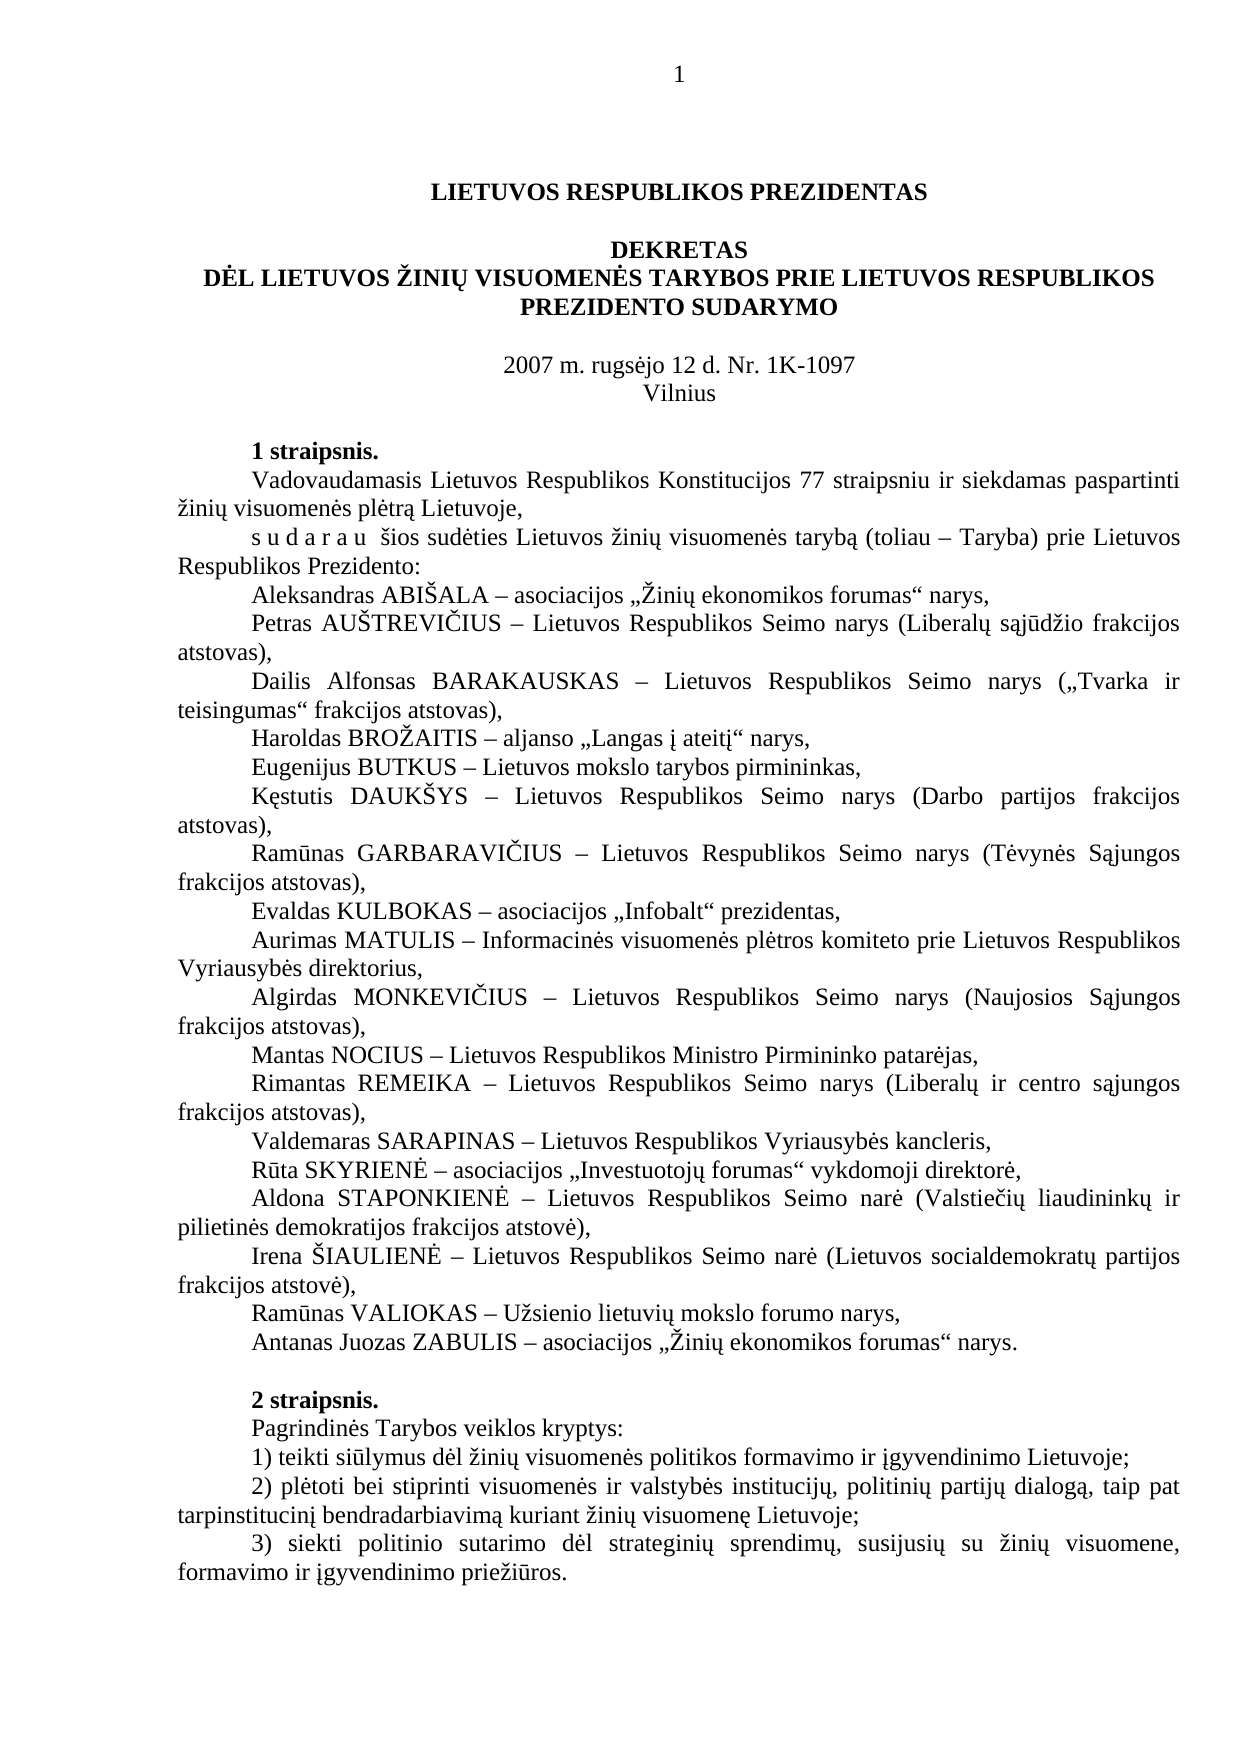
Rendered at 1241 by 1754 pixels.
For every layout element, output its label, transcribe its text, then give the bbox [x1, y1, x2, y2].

text Ramūnas GARBARAVIČIUS – Lietuvos Respublikos Seimo narys (Tėvynės Sąjungos frakcijos atstovas), [177, 838, 1181, 896]
text Dailis Alfonsas BARAKAUSKAS – Lietuvos Respublikos Seimo narys („Tvarka ir teisingumas“ frakcijos atstovas), [177, 666, 1181, 723]
text 3) siekti politinio sutarimo dėl strateginių sprendimų, susijusių su žinių visuomene, formavimo ir įgyvendinimo priežiūros. [177, 1528, 1181, 1586]
text Eugenijus BUTKUS – Lietuvos mokslo tarybos pirmininkas, [177, 752, 1181, 781]
text Rimantas REMEIKA – Lietuvos Respublikos Seimo narys (Liberalų ir centro sąjungos frakcijos atstovas), [177, 1068, 1181, 1126]
text Haroldas BROŽAITIS – aljanso „Langas į ateitį“ narys, [177, 723, 1181, 752]
text Kęstutis DAUKŠYS – Lietuvos Respublikos Seimo narys (Darbo partijos frakcijos atstovas), [177, 781, 1181, 838]
text 1 straipsnis. [177, 436, 1181, 465]
text Irena ŠIAULIENĖ – Lietuvos Respublikos Seimo narė (Lietuvos socialdemokratų partijos frakcijos atstovė), [177, 1241, 1181, 1298]
text 2007 m. rugsėjo 12 d. Nr. 1K-1097 [177, 350, 1181, 378]
text Vadovaudamasis Lietuvos Respublikos Konstitucijos 77 straipsniu ir siekdamas paspartinti žinių visuomenės plėtrą Lietuvoje, [177, 465, 1181, 522]
text Valdemaras SARAPINAS – Lietuvos Respublikos Vyriausybės kancleris, [177, 1126, 1181, 1155]
text DEKRETAS [177, 235, 1181, 263]
text Petras AUŠTREVIČIUS – Lietuvos Respublikos Seimo narys (Liberalų sąjūdžio frakcijos atstovas), [177, 608, 1181, 666]
text 2) plėtoti bei stiprinti visuomenės ir valstybės institucijų, politinių partijų dialogą, taip pat tarpinstitucinį bendradarbiavimą kuriant žinių visuomenę Lietuvoje; [177, 1471, 1181, 1528]
text Aurimas MATULIS – Informacinės visuomenės plėtros komiteto prie Lietuvos Respublikos Vyriausybės direktorius, [177, 925, 1181, 982]
text DĖL LIETUVOS ŽINIŲ VISUOMENĖS TARYBOS PRIE LIETUVOS RESPUBLIKOS PREZIDENTO SUDARYMO [177, 263, 1181, 321]
text Aldona STAPONKIENĖ – Lietuvos Respublikos Seimo narė (Valstiečių liaudininkų ir pilietinės demokratijos frakcijos atstovė), [177, 1183, 1181, 1241]
text sudarau šios sudėties Lietuvos žinių visuomenės tarybą (toliau – Taryba) prie Lietuvos Respublikos Prezidento: [177, 522, 1181, 580]
text Evaldas KULBOKAS – asociacijos „Infobalt“ prezidentas, [177, 896, 1181, 925]
text Mantas NOCIUS – Lietuvos Respublikos Ministro Pirmininko patarėjas, [177, 1040, 1181, 1068]
text 2 straipsnis. [177, 1385, 1181, 1413]
text LIETUVOS RESPUBLIKOS PREZIDENTAS [177, 177, 1181, 206]
text 1) teikti siūlymus dėl žinių visuomenės politikos formavimo ir įgyvendinimo Lietuvoje; [177, 1442, 1181, 1471]
text Pagrindinės Tarybos veiklos kryptys: [177, 1413, 1181, 1442]
text Antanas Juozas ZABULIS – asociacijos „Žinių ekonomikos forumas“ narys. [177, 1327, 1181, 1356]
text Algirdas MONKEVIČIUS – Lietuvos Respublikos Seimo narys (Naujosios Sąjungos frakcijos atstovas), [177, 982, 1181, 1040]
text Ramūnas VALIOKAS – Užsienio lietuvių mokslo forumo narys, [177, 1298, 1181, 1327]
text Vilnius [177, 378, 1181, 407]
text Rūta SKYRIENĖ – asociacijos „Investuotojų forumas“ vykdomoji direktorė, [177, 1155, 1181, 1183]
text Aleksandras ABIŠALA – asociacijos „Žinių ekonomikos forumas“ narys, [177, 580, 1181, 608]
